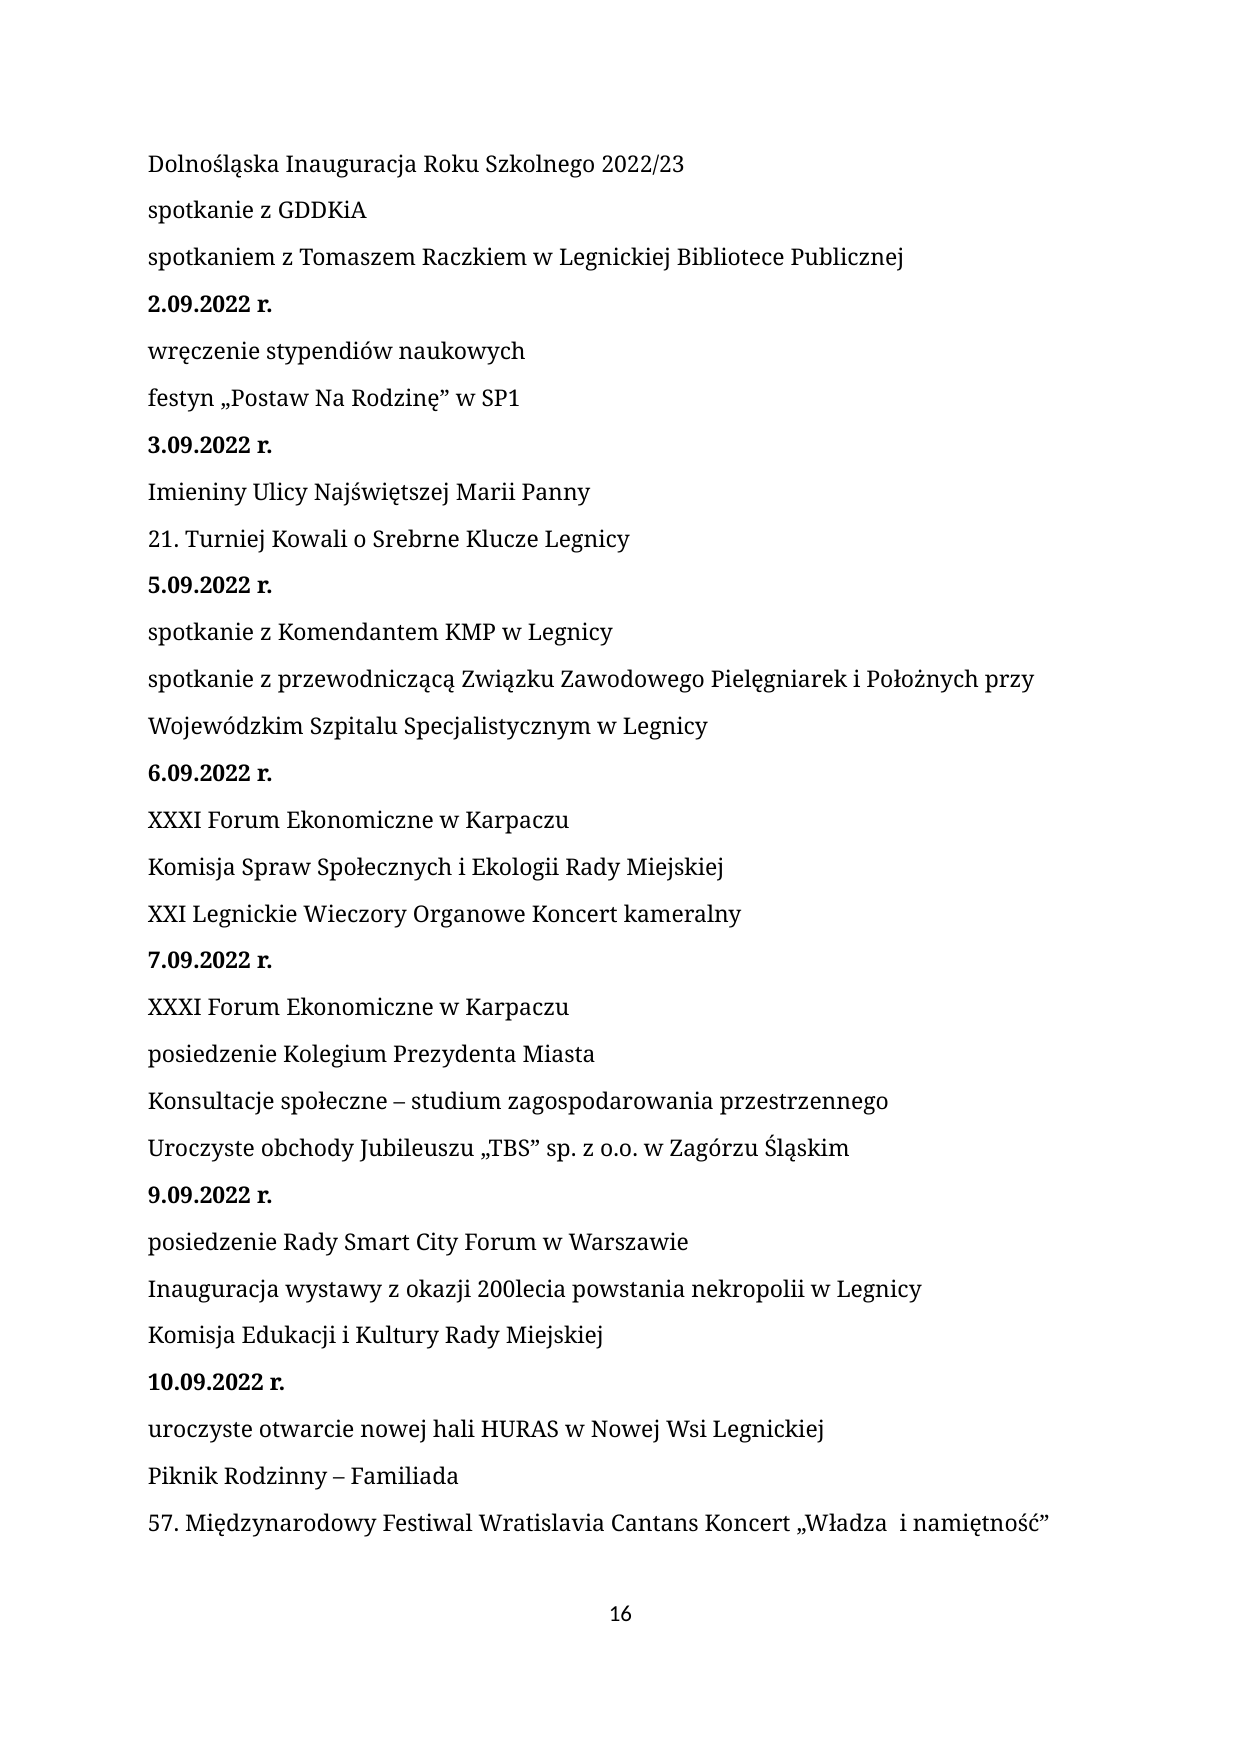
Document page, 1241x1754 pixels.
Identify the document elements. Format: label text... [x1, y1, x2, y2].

text posiedzenie Kolegium Prezydenta Miasta [148, 1038, 1093, 1069]
text uroczyste otwarcie nowej hali HURAS w Nowej Wsi Legnickiej [148, 1413, 1093, 1444]
text 7.09.2022 r. [148, 944, 1093, 976]
text spotkanie z Komendantem KMP w Legnicy [148, 616, 1093, 648]
text XXI Legnickie Wieczory Organowe Koncert kameralny [148, 898, 1093, 929]
text Inauguracja wystawy z okazji 200lecia powstania nekropolii w Legnicy [148, 1273, 1093, 1304]
text spotkanie z przewodniczącą Związku Zawodowego Pielęgniarek i Położnych przy [148, 663, 1093, 694]
text 2.09.2022 r. [148, 288, 1093, 319]
text festyn „Postaw Na Rodzinę” w SP1 [148, 382, 1093, 413]
text spotkanie z GDDKiA [148, 194, 1093, 226]
text 3.09.2022 r. [148, 429, 1093, 460]
text 9.09.2022 r. [148, 1179, 1093, 1210]
text Piknik Rodzinny – Familiada [148, 1460, 1093, 1491]
text Imieniny Ulicy Najświętszej Marii Panny [148, 476, 1093, 507]
text 10.09.2022 r. [148, 1366, 1093, 1398]
text Dolnośląska Inauguracja Roku Szkolnego 2022/23 [148, 148, 1093, 179]
text XXXI Forum Ekonomiczne w Karpaczu [148, 804, 1093, 835]
text Komisja Spraw Społecznych i Ekologii Rady Miejskiej [148, 851, 1093, 882]
list spotkaniem z Tomaszem Raczkiem w Legnickiej Bibliotece Publicznej [148, 241, 1093, 273]
text 21. Turniej Kowali o Srebrne Klucze Legnicy [148, 523, 1093, 554]
text posiedzenie Rady Smart City Forum w Warszawie [148, 1226, 1093, 1257]
text 6.09.2022 r. [148, 757, 1093, 788]
text Komisja Edukacji i Kultury Rady Miejskiej [148, 1319, 1093, 1351]
text wręczenie stypendiów naukowych [148, 335, 1093, 366]
text 57. Międzynarodowy Festiwal Wratislavia Cantans Koncert „Władza i namiętność” [148, 1507, 1093, 1538]
text XXXI Forum Ekonomiczne w Karpaczu [148, 991, 1093, 1023]
text 5.09.2022 r. [148, 569, 1093, 601]
list Uroczyste obchody Jubileuszu „TBS” sp. z o.o. w Zagórzu Śląskim [148, 1132, 1093, 1163]
text Wojewódzkim Szpitalu Specjalistycznym w Legnicy [148, 710, 1093, 741]
text Konsultacje społeczne – studium zagospodarowania przestrzennego [148, 1085, 1093, 1116]
